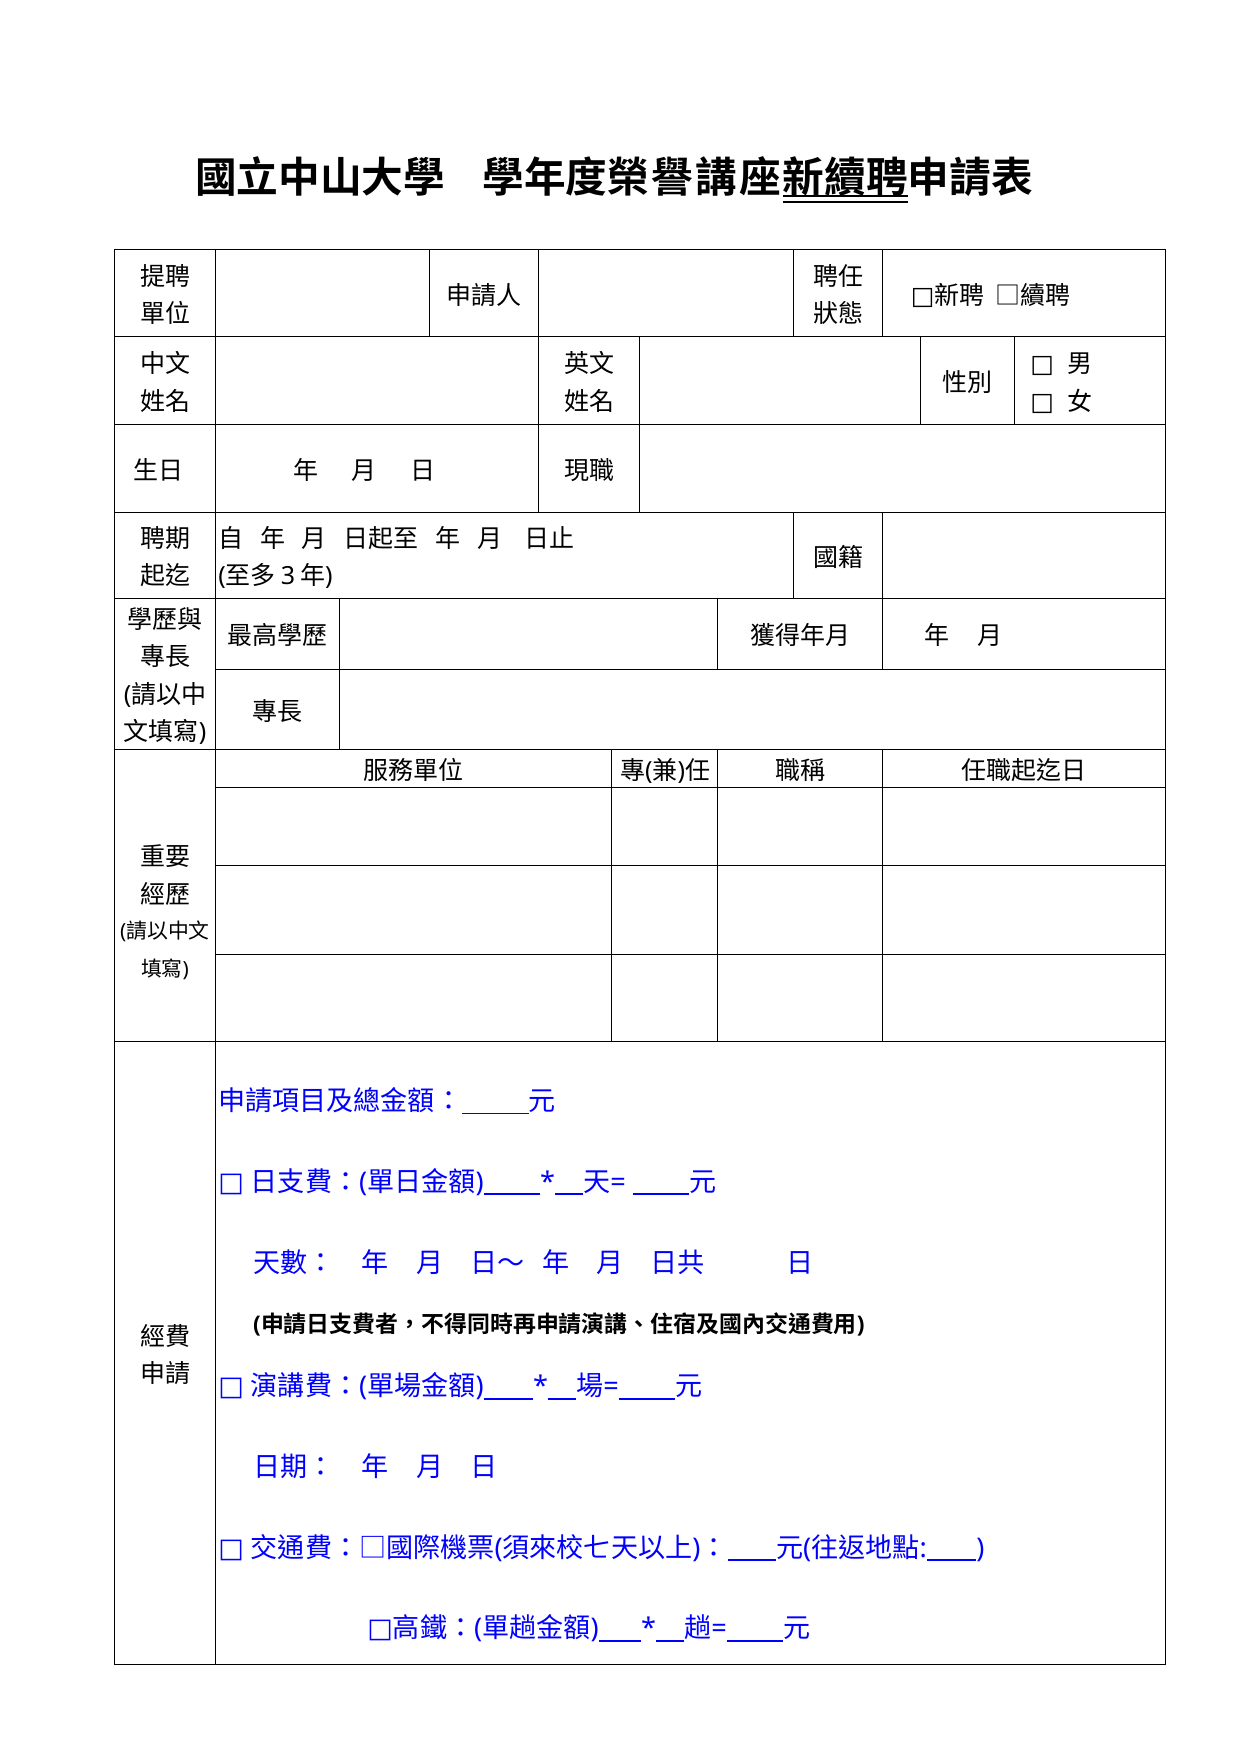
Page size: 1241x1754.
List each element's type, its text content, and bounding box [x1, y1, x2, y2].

table_cell [718, 788, 882, 865]
table_cell [640, 425, 1165, 512]
table_cell 經費 申請 [115, 1042, 215, 1663]
table_cell [883, 788, 1165, 865]
table_cell 重要 經歷 (請以中文填寫) [115, 750, 215, 1041]
table_cell 任職起迄日 [883, 750, 1165, 787]
table_cell 自 年 月 日起至 年 月 日止 (至多3年) [216, 513, 793, 598]
table_cell 職稱 [718, 750, 882, 787]
table_cell 年 月 [883, 599, 1165, 669]
table_cell 生日 [115, 425, 215, 512]
table_cell 性別 [921, 337, 1014, 424]
table_header □新聘 □續聘 [883, 250, 1165, 336]
table_cell 專長 [216, 670, 339, 749]
table_cell 國籍 [794, 513, 882, 598]
table_cell 獲得年月 [718, 599, 882, 669]
table_header [216, 250, 429, 336]
table_cell 最高學歷 [216, 599, 339, 669]
table_cell [640, 337, 920, 424]
table_cell 專(兼)任 [612, 750, 717, 787]
table_cell 年 月 日 [216, 425, 538, 512]
table_cell [216, 955, 611, 1041]
table_cell 英文 姓名 [539, 337, 639, 424]
table_cell [340, 599, 717, 669]
table_cell 男 女 [1015, 337, 1165, 424]
table_cell [216, 866, 611, 953]
table_cell [612, 866, 717, 953]
table_cell [883, 513, 1165, 598]
table_cell 學歷與專長 (請以中文填寫) [115, 599, 215, 749]
table_cell [340, 670, 1165, 749]
table_cell 現職 [539, 425, 639, 512]
table_cell [612, 955, 717, 1041]
table_cell [718, 955, 882, 1041]
table_cell [216, 337, 538, 424]
table_cell [216, 788, 611, 865]
table_cell 中文 姓名 [115, 337, 215, 424]
table_cell 服務單位 [216, 750, 611, 787]
table_header 提聘 單位 [115, 250, 215, 336]
table_cell [612, 788, 717, 865]
text 國立中山大學 學年度榮譽講座新續聘申請表 [152, 137, 1075, 212]
table_header 聘任 狀態 [794, 250, 882, 336]
table_cell 聘期 起迄 [115, 513, 215, 598]
table_cell [883, 866, 1165, 953]
table_header 申請人 [430, 250, 538, 336]
table_cell [883, 955, 1165, 1041]
table_header [539, 250, 793, 336]
table_cell [718, 866, 882, 953]
table_cell 申請項目及總金額： 元 □ 日支費：(單日金額) * 天= 元 天數： 年 月 日～ 年 月 日共 日 (申請日支費者，不得同時再申請演講、住宿及國內交通費用) □ 演講費：(單場金額) * 場= 元 日期： 年 月 日 □ 交通費：□國際機票(須來校七天以上)： 元(往返地點: ) □高鐵：(單趟金額) * 趟= 元 [216, 1042, 1165, 1663]
